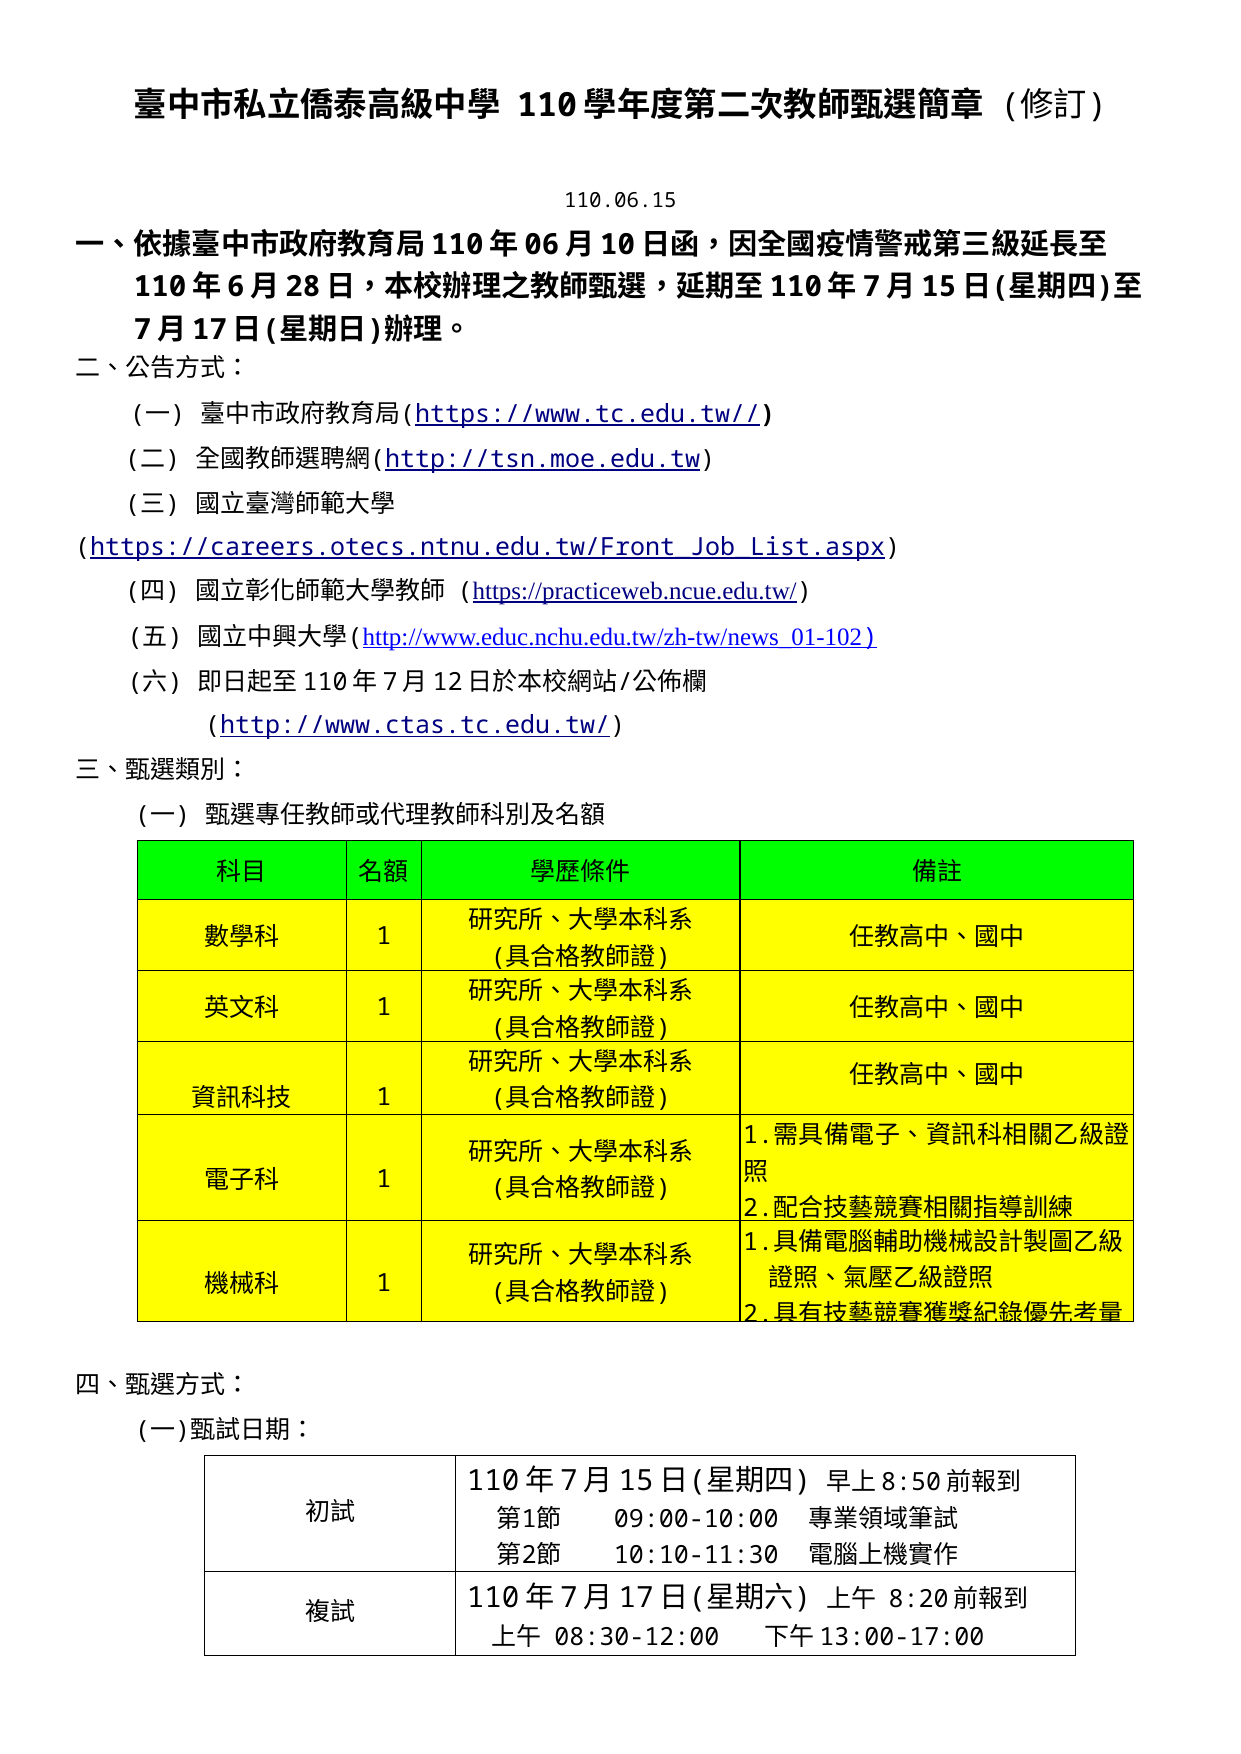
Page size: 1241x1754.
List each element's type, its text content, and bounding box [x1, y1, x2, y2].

table_cell 複試 [205, 1572, 455, 1654]
table_header 110年7月15日(星期四) 早上8:50前報到 09:00-10:00 專業領域筆試 10:10-11:30 電腦上機實作 [456, 1456, 1075, 1571]
table_cell 資訊科技 [138, 1042, 346, 1114]
text (一)甄試日期： [75, 1410, 1165, 1446]
table_cell 110年7月17日(星期六) 上午 8:20前報到 上午 08:30-12:00 下午13:00-17:00 [456, 1572, 1075, 1654]
text (五) 國立中興大學(http://www.educ.nchu.edu.tw/zh-tw/news_01-102) [75, 616, 1165, 652]
text 四、甄選方式： [75, 1364, 1165, 1401]
table_cell 數學科 [138, 900, 346, 970]
text (三) 國立臺灣師範大學(https://careers.otecs.ntnu.edu.tw/Front_Job_List.aspx) [75, 484, 1165, 562]
text (六) 即日起至110年7月12日於本校網站/公佈欄 [75, 661, 1165, 698]
table_cell 機械科 [138, 1221, 346, 1321]
table_cell 研究所、大學本科系 (具合格教師證) [422, 900, 739, 970]
text 臺中市私立僑泰高級中學 110學年度第二次教師甄選簡章 (修訂) [75, 78, 1165, 126]
text (四) 國立彰化師範大學教師 (https://practiceweb.ncue.edu.tw/) [75, 571, 1165, 607]
table_header 科目 [138, 841, 346, 899]
table_cell 電子科 [138, 1115, 346, 1220]
text (一) 甄選專任教師或代理教師科別及名額 [75, 794, 1165, 831]
text 110.06.15 [75, 138, 1165, 213]
table_cell 1 [347, 971, 421, 1041]
table_header 備註 [741, 841, 1133, 899]
table_cell 1.具備電腦輔助機械設計製圖乙級 證照、氣壓乙級證照 2.具有技藝競賽獲獎紀錄優先考量 [741, 1221, 1133, 1321]
table_cell 1.需具備電子、資訊科相關乙級證照 2.配合技藝競賽相關指導訓練 3.具有技藝競賽獲獎紀錄優先考量 [741, 1115, 1133, 1220]
table_header 初試 [205, 1456, 455, 1571]
text 一、依據臺中市政府教育局110年06月10日函，因全國疫情警戒第三級延長至110年6月28日，本校辦理之教師甄選，延期至110年7月15日(星期四)至7月17日(星期日)辦理。 [75, 221, 1165, 348]
table_cell 研究所、大學本科系 (具合格教師證) [422, 1042, 739, 1114]
table_header 名額 [347, 841, 421, 899]
text (一) 臺中市政府教育局(https://www.tc.edu.tw//) [75, 393, 1165, 429]
text (二) 全國教師選聘網(http://tsn.moe.edu.tw) [75, 438, 1165, 474]
table_cell 1 [347, 1115, 421, 1220]
text 二、公告方式： [75, 348, 1165, 384]
table_cell 英文科 [138, 971, 346, 1041]
table_cell 1 [347, 1042, 421, 1114]
table_cell 研究所、大學本科系 (具合格教師證) [422, 1221, 739, 1321]
table_cell 任教高中、國中 [741, 971, 1133, 1041]
table_header 學歷條件 [422, 841, 739, 899]
table_cell 任教高中、國中 [741, 900, 1133, 970]
text 三、甄選類別： [75, 749, 1165, 786]
text (http://www.ctas.tc.edu.tw/) [75, 707, 1165, 741]
table_cell 1 [347, 1221, 421, 1321]
table_cell 研究所、大學本科系 (具合格教師證) [422, 1115, 739, 1220]
table_cell 任教高中、國中 [741, 1042, 1133, 1114]
table_cell 研究所、大學本科系 (具合格教師證) [422, 971, 739, 1041]
table_cell 1 [347, 900, 421, 970]
